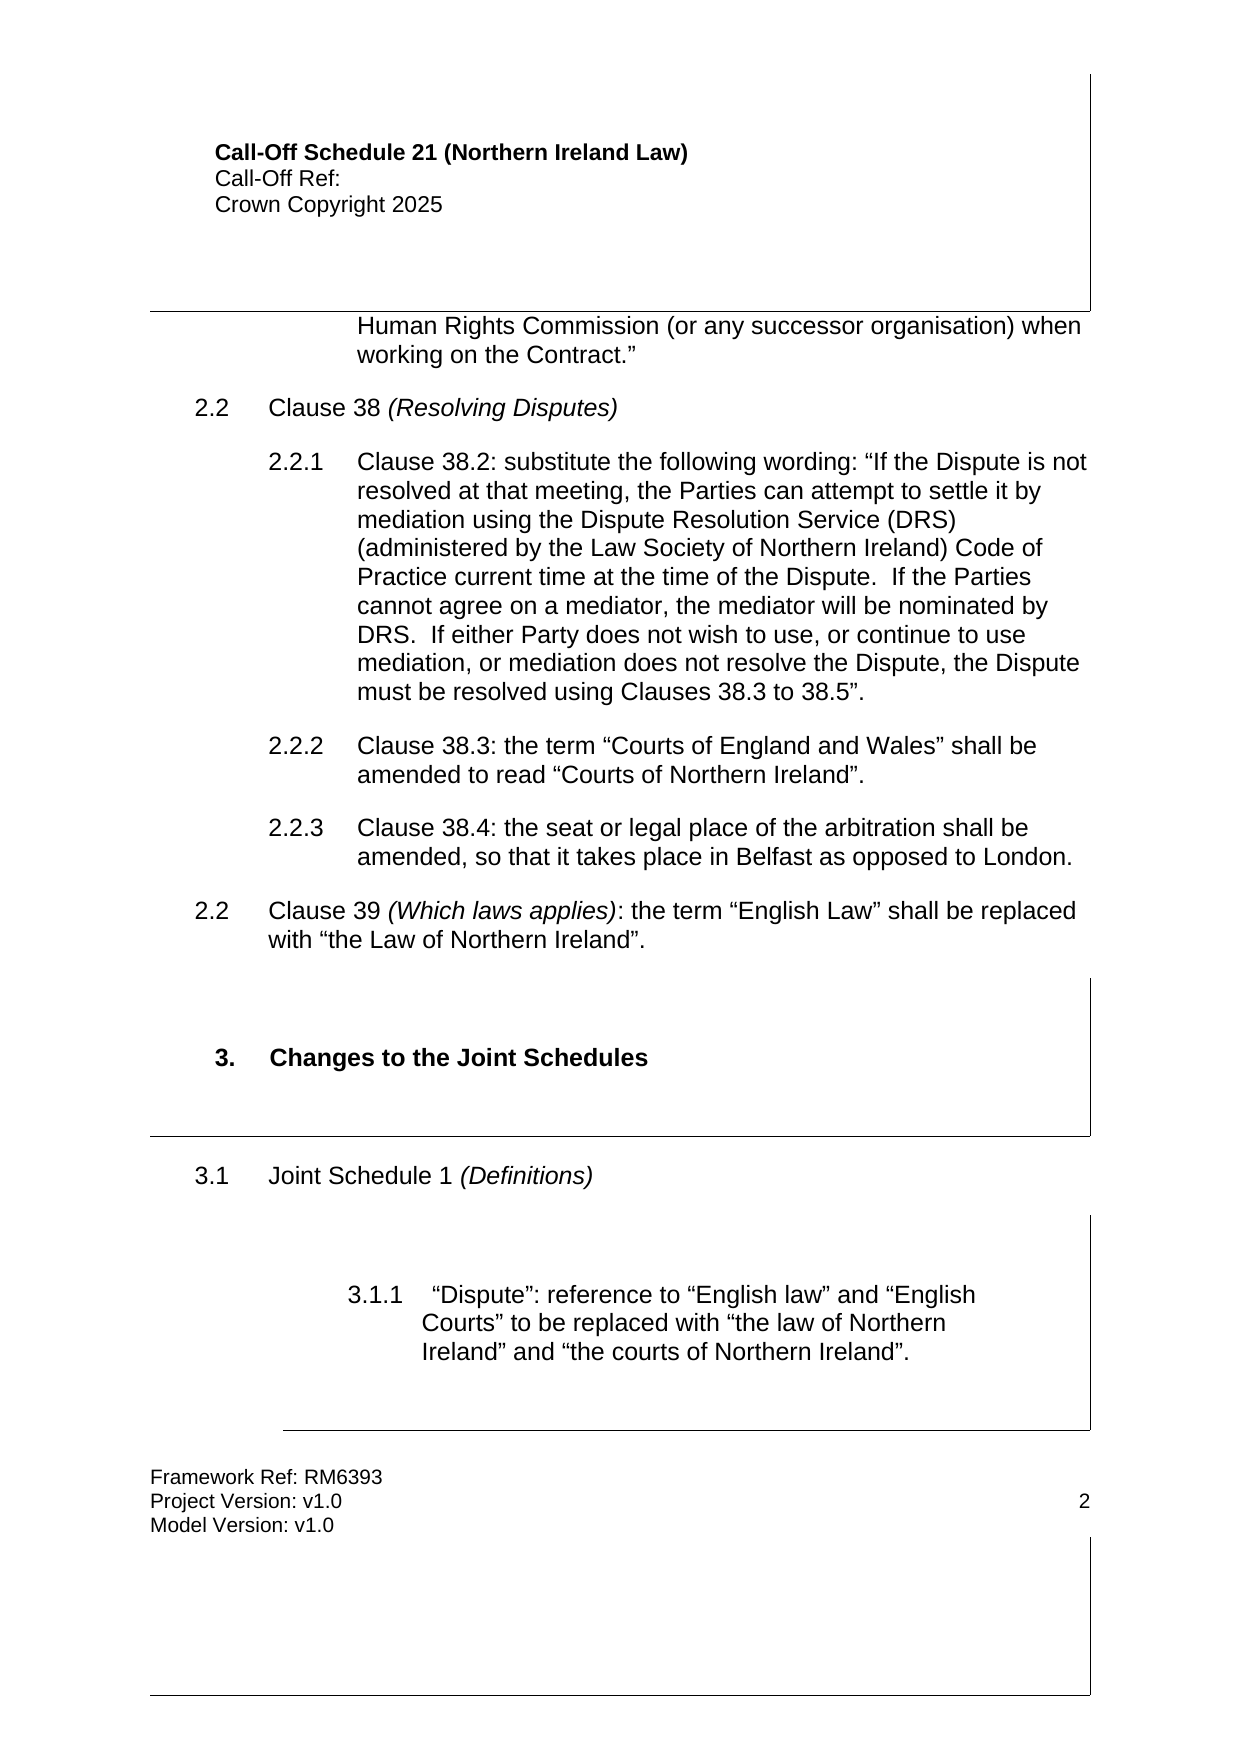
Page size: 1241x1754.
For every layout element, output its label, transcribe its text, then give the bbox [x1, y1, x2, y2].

text 3.1 Joint Schedule 1 (Definitions) [194, 1161, 1090, 1190]
text 2.2 Clause 38 (Resolving Disputes) [194, 393, 1090, 422]
text 3.1.1 “Dispute”: reference to “English law” and “English Courts” to be replaced with “the law of Northern Ireland” and “the courts of Northern Ireland”. [283, 1215, 1090, 1430]
text 2.2 Clause 39 (Which laws applies): the term “English Law” shall be replaced with “the Law of Northern Ireland”. [194, 896, 1090, 953]
list Changes to the Joint Schedules [150, 978, 1090, 1136]
text Human Rights Commission (or any successor organisation) when working on the Contract.” [268, 311, 1090, 368]
text 2.2.2 Clause 38.3: the term “Courts of England and Wales” shall be amended to read “Courts of Northern Ireland”. [268, 731, 1090, 788]
text 2.2.1 Clause 38.2: substitute the following wording: “If the Dispute is not resolved at that meeting, the Parties can attempt to settle it by mediation using the Dispute Resolution Service (DRS) (administered by the Law Society of Northern Ireland) Code of Practice current time at the time of the Dispute. If the Parties cannot agree on a mediator, the mediator will be nominated by DRS. If either Party does not wish to use, or continue to use mediation, or mediation does not resolve the Dispute, the Dispute must be resolved using Clauses 38.3 to 38.5”. [268, 447, 1090, 706]
text 2.2.3 Clause 38.4: the seat or legal place of the arbitration shall be amended, so that it takes place in Belfast as opposed to London. [268, 813, 1090, 871]
